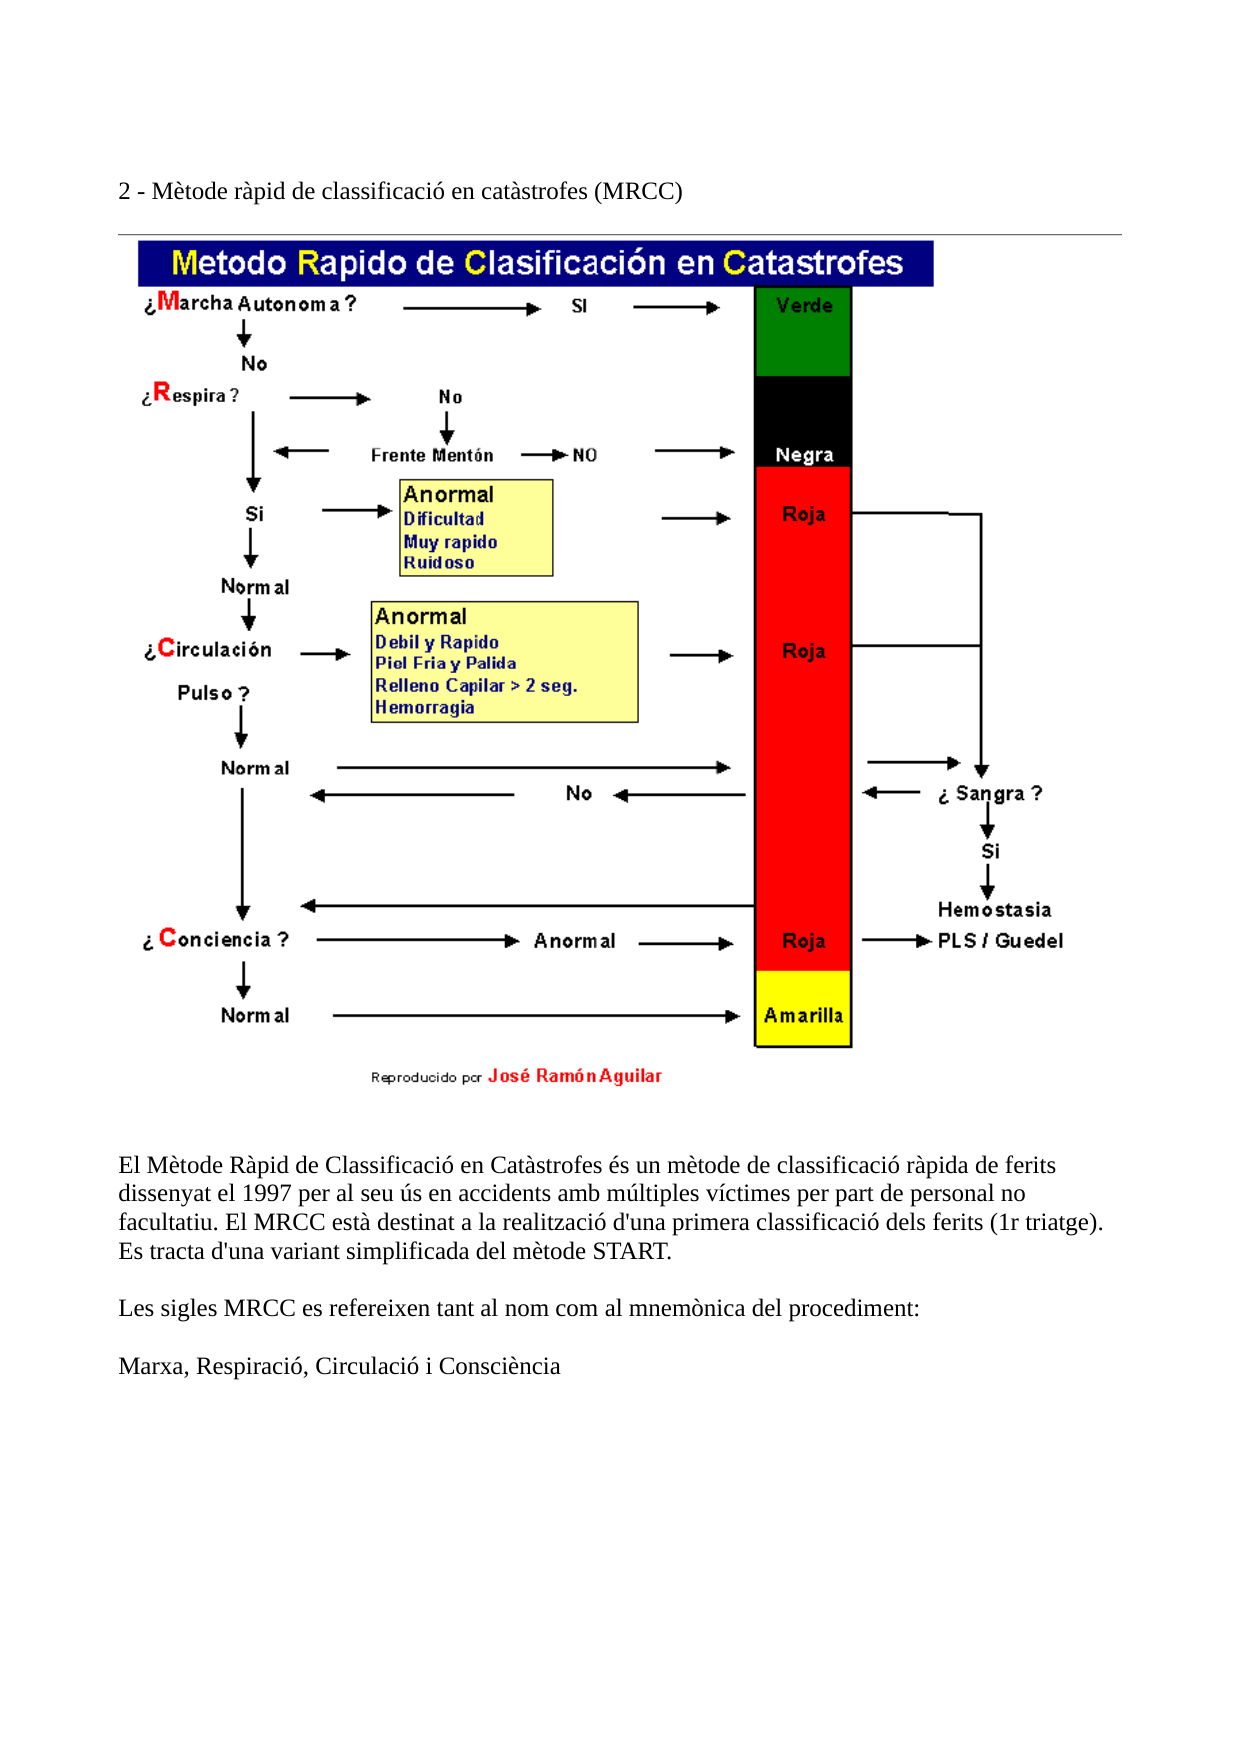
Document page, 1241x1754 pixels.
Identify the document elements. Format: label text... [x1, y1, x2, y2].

text 2 - Mètode ràpid de classificació en catàstrofes (MRCC) [118, 176, 1122, 205]
text El Mètode Ràpid de Classificació en Catàstrofes és un mètode de classificació ràpida de ferits dissenyat el 1997 per al seu ús en accidents amb múltiples víctimes per part de personal no facultatiu. El MRCC està destinat a la realització d'una primera classificació dels ferits (1r triatge). Es tracta d'una variant simplificada del mètode START. Les sigles MRCC es refereixen tant al nom com al mnemònica del procediment: Marxa, Respiració, Circulació i Consciència [118, 1093, 1122, 1408]
picture [118, 234, 1122, 1093]
